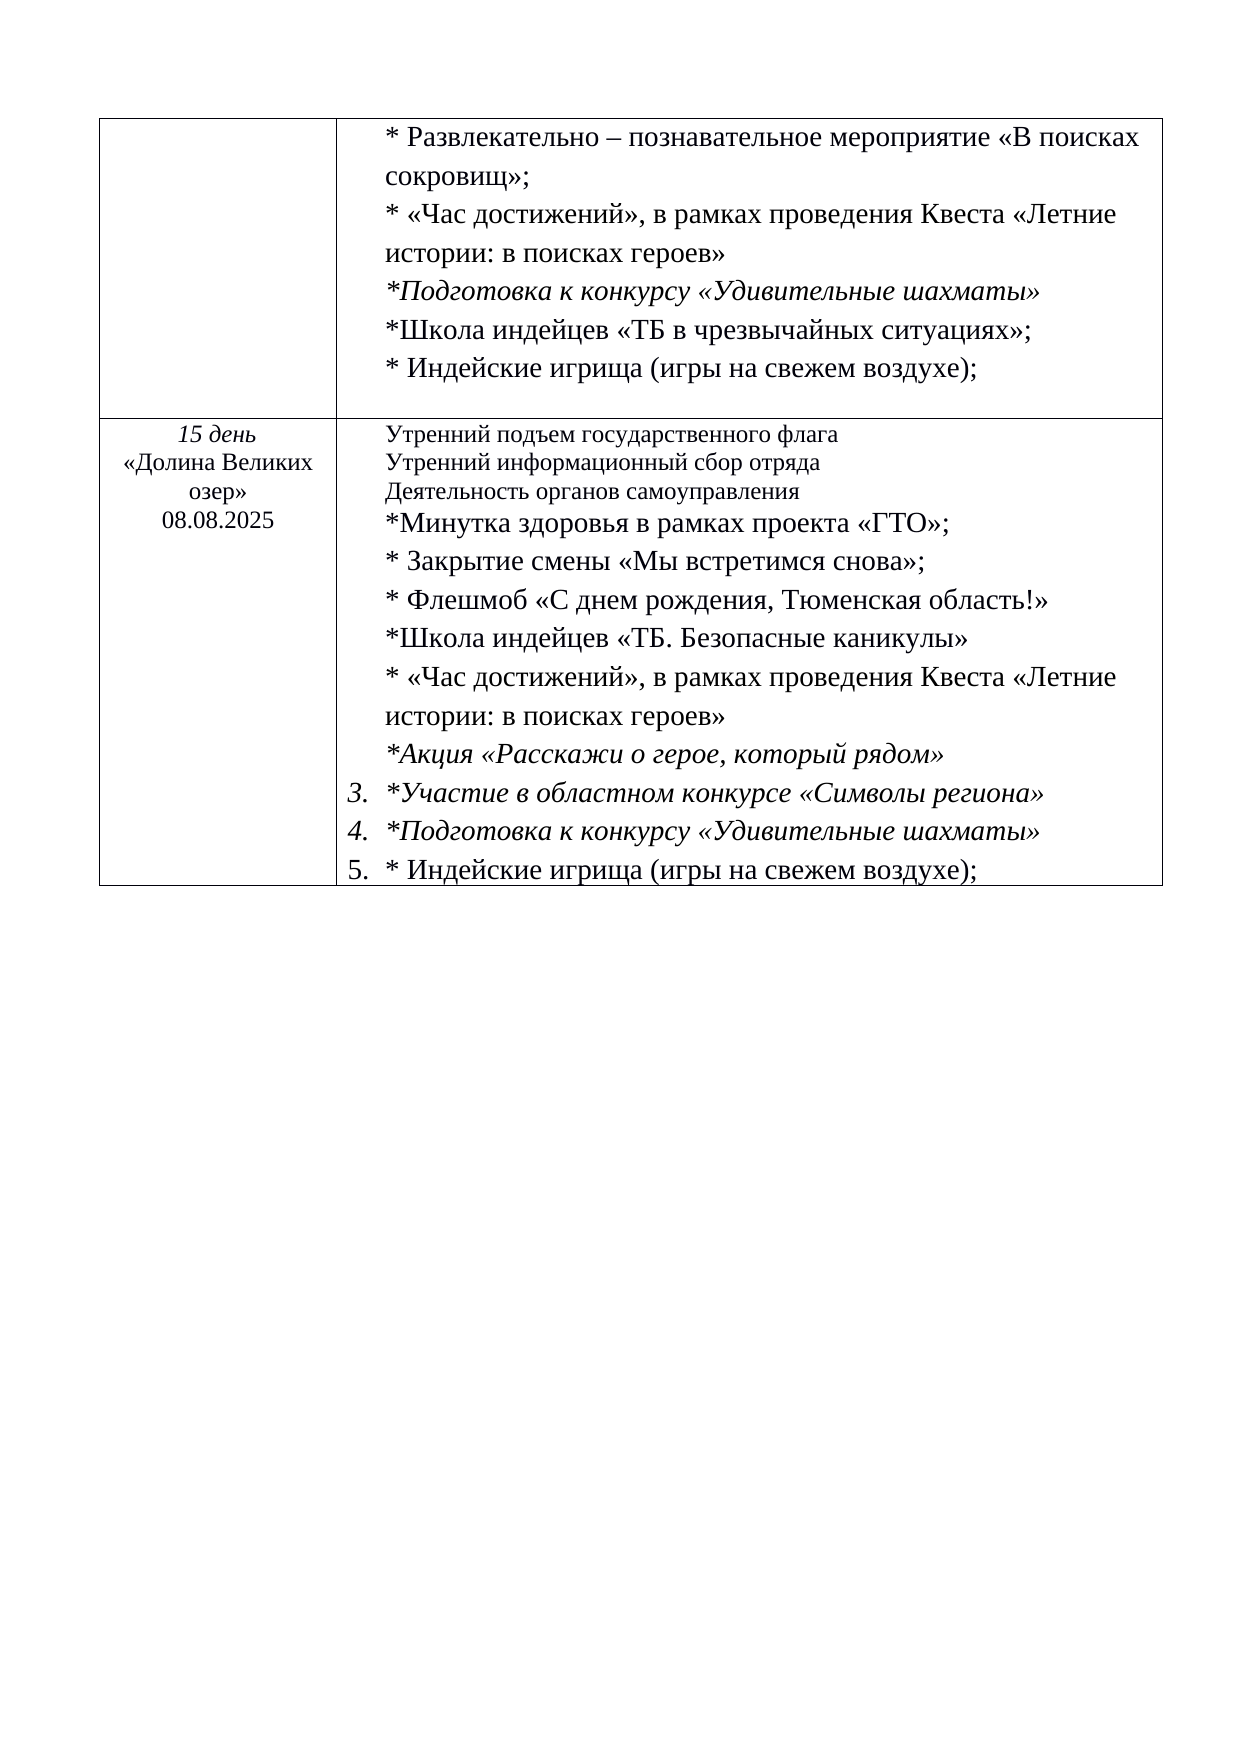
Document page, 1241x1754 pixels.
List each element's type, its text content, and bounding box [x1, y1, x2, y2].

table_cell 15 день «Долина Великих озер» 08.08.2025 [100, 419, 336, 885]
table_cell [100, 119, 336, 418]
table_cell * Развлекательно – познавательное мероприятие «В поисках сокровищ»; * «Час достижений», в рамках проведения Квеста «Летние истории: в поисках героев» *Подготовка к конкурсу «Удивительные шахматы» *Школа индейцев «ТБ в чрезвычайных ситуациях»; * Индейские игрища (игры на свежем воздухе); [337, 119, 1162, 418]
table_cell Утренний подъем государственного флага Утренний информационный сбор отряда Деятельность органов самоуправления *Минутка здоровья в рамках проекта «ГТО»; * Закрытие смены «Мы встретимся снова»; * Флешмоб «С днем рождения, Тюменская область!» *Школа индейцев «ТБ. Безопасные каникулы» * «Час достижений», в рамках проведения Квеста «Летние истории: в поисках героев» *Акция «Расскажи о герое, который рядом» *Участие в областном конкурсе «Символы региона» *Подготовка к конкурсу «Удивительные шахматы» * Индейские игрища (игры на свежем воздухе); [337, 419, 1162, 885]
